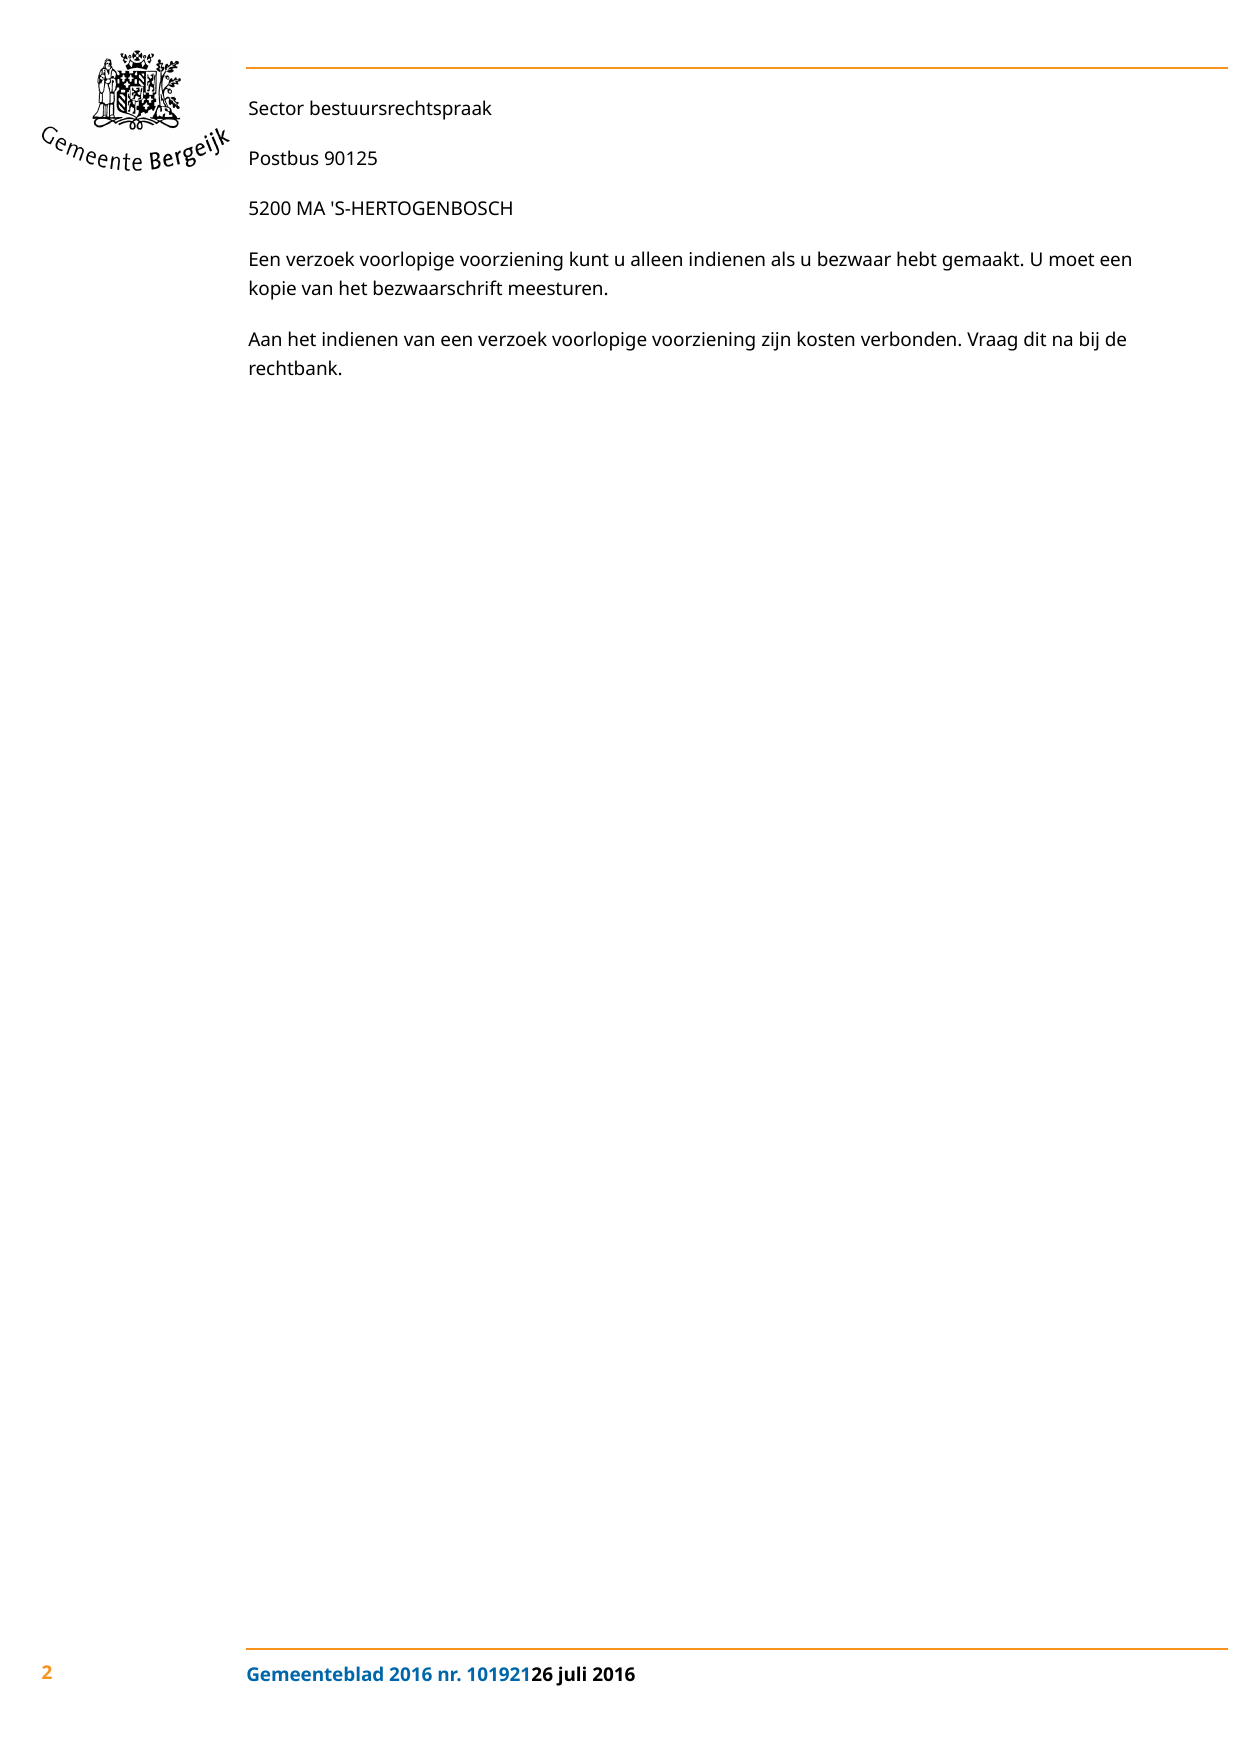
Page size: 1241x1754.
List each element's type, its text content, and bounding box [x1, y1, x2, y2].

text Sector bestuursrechtspraak [248, 95, 1152, 121]
text Aan het indienen van een verzoek voorlopige voorziening zijn kosten verbonden. Vraag dit na bij de rechtbank. [248, 326, 1152, 381]
text Postbus 90125 [248, 145, 1152, 171]
picture [41, 47, 231, 172]
text 5200 MA 'S-HERTOGENBOSCH [248, 196, 1152, 221]
text Een verzoek voorlopige voorziening kunt u alleen indienen als u bezwaar hebt gemaakt. U moet een kopie van het bezwaarschrift meesturen. [248, 246, 1152, 301]
